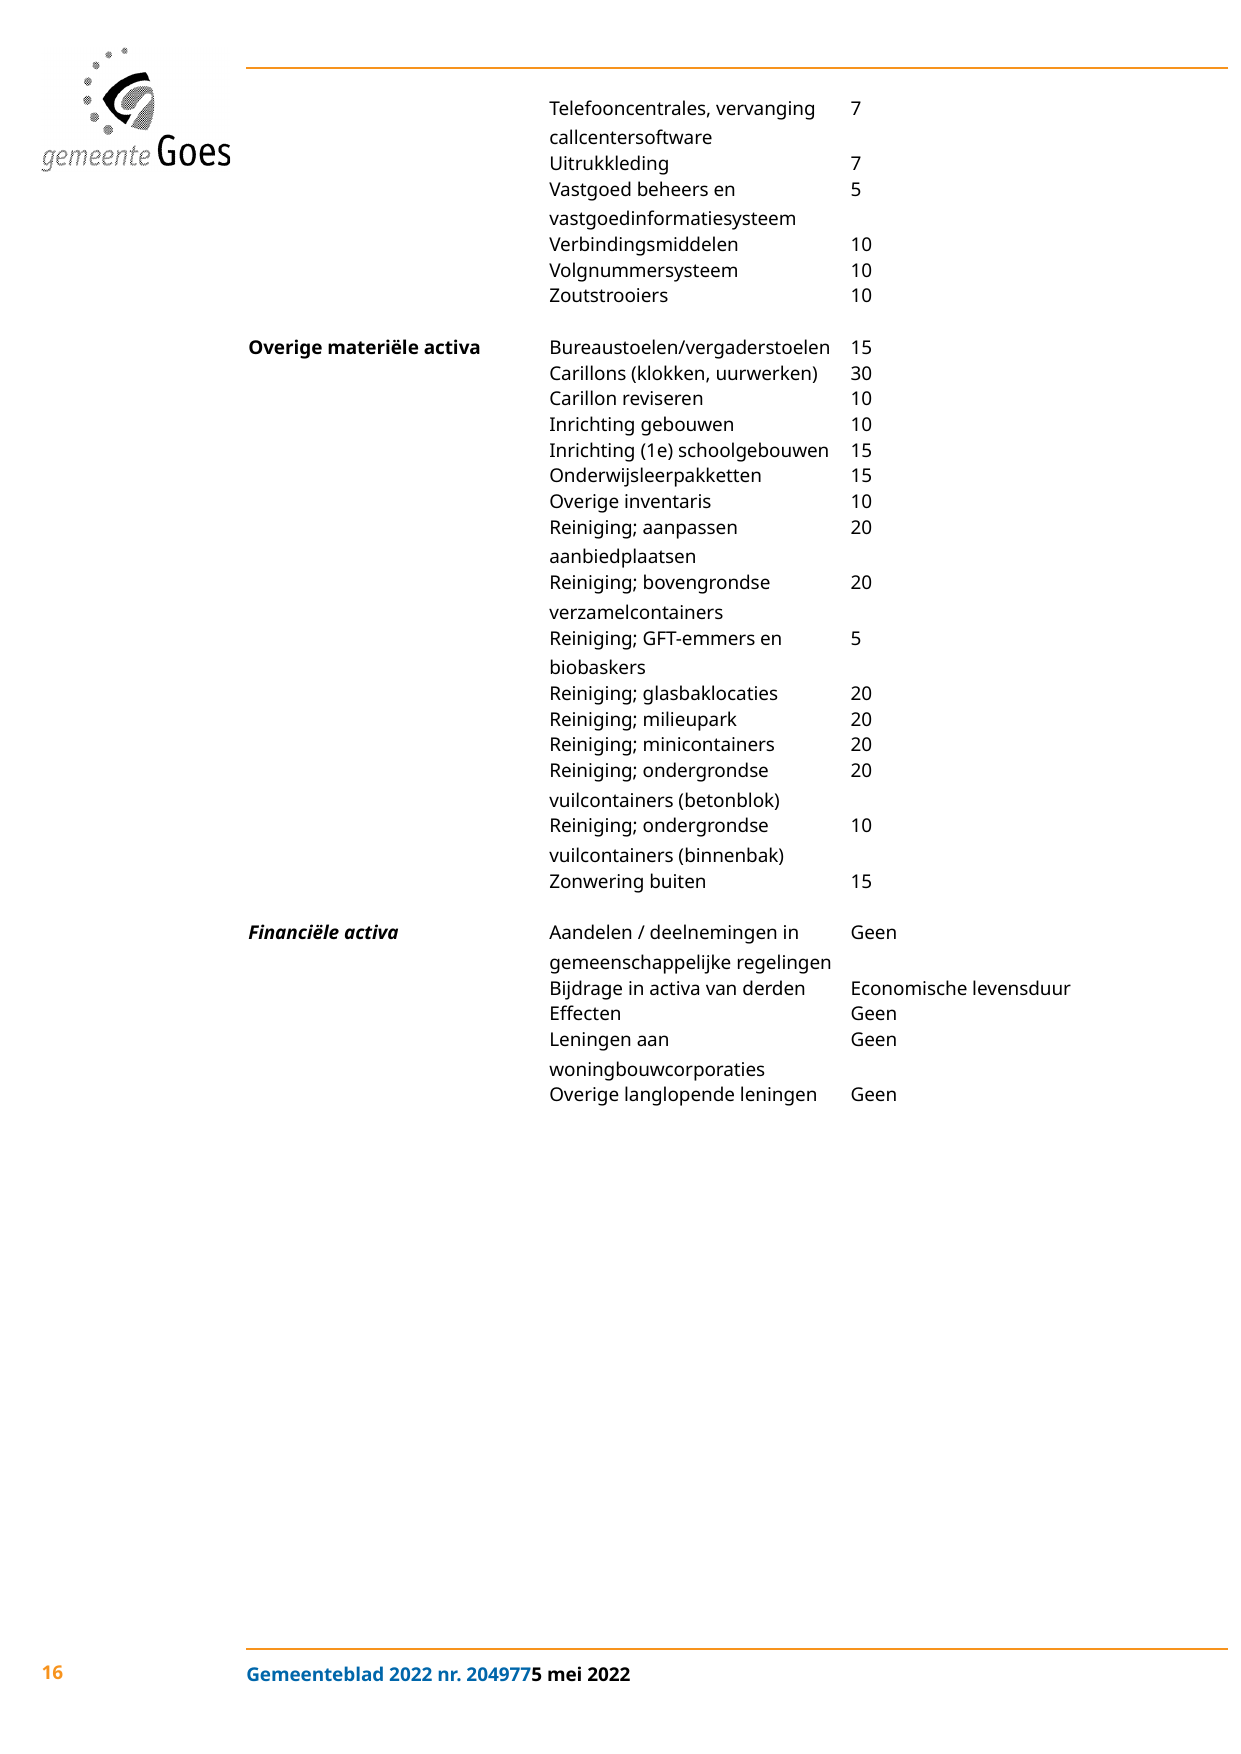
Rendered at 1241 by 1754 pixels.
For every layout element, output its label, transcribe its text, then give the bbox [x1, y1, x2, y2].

table_cell Reiniging; minicontainers [549, 732, 850, 757]
table_cell Onderwijsleerpakketten [549, 463, 850, 488]
table_cell [248, 975, 549, 1000]
table_cell [850, 1107, 1152, 1133]
table_cell [248, 706, 549, 732]
table_cell 10 [850, 813, 1152, 868]
table_cell Economische levensduur [850, 975, 1152, 1000]
table_cell Overige langlopende leningen [549, 1081, 850, 1107]
table_cell 20 [850, 757, 1152, 813]
table_cell Reiniging; glasbaklocaties [549, 680, 850, 706]
table_cell 20 [850, 706, 1152, 732]
table_cell Verbindingsmiddelen [549, 231, 850, 257]
table_cell Carillon reviseren [549, 386, 850, 411]
table_cell Overige materiële activa [248, 334, 549, 360]
table_cell [248, 257, 549, 283]
table_cell Geen [850, 1000, 1152, 1026]
table_cell 15 [850, 437, 1152, 463]
table_cell [248, 231, 549, 257]
table_cell Leningen aan woningbouwcorporaties [549, 1026, 850, 1081]
table_cell [248, 813, 549, 868]
table_cell Reiniging; ondergrondse vuilcontainers (binnenbak) [549, 813, 850, 868]
picture [41, 47, 231, 172]
table_cell [248, 868, 549, 894]
table_cell 20 [850, 570, 1152, 625]
table_cell Geen [850, 1081, 1152, 1107]
table_cell [248, 411, 549, 437]
table_cell Inrichting gebouwen [549, 411, 850, 437]
table_cell [850, 308, 1152, 334]
table_cell 10 [850, 386, 1152, 411]
table_cell [248, 386, 549, 411]
table_cell 30 [850, 360, 1152, 386]
table_cell Uitrukkleding [549, 150, 850, 176]
table_cell [248, 732, 549, 757]
table_cell [549, 894, 850, 919]
table_cell [248, 176, 549, 231]
table_cell Zoutstrooiers [549, 283, 850, 308]
table_cell Bijdrage in activa van derden [549, 975, 850, 1000]
table_cell 15 [850, 868, 1152, 894]
table_cell [248, 1081, 549, 1107]
table_cell Effecten [549, 1000, 850, 1026]
table_cell [248, 1026, 549, 1081]
table_cell [248, 570, 549, 625]
table_cell [248, 150, 549, 176]
table_cell Telefooncentrales, vervanging callcentersoftware [549, 95, 850, 150]
table_cell 10 [850, 411, 1152, 437]
table_cell 10 [850, 489, 1152, 514]
table_cell Reiniging; bovengrondse verzamelcontainers [549, 570, 850, 625]
table_cell [549, 308, 850, 334]
table_cell Volgnummersysteem [549, 257, 850, 283]
table_cell 10 [850, 231, 1152, 257]
table_cell Geen [850, 919, 1152, 975]
table_cell 7 [850, 150, 1152, 176]
table_cell 5 [850, 176, 1152, 231]
table_cell Zonwering buiten [549, 868, 850, 894]
table_cell [248, 1000, 549, 1026]
table_cell 20 [850, 514, 1152, 569]
table_cell Bureaustoelen/vergaderstoelen [549, 334, 850, 360]
table_cell 10 [850, 283, 1152, 308]
table_cell Financiële activa [248, 919, 549, 975]
table_cell [248, 437, 549, 463]
table_cell Inrichting (1e) schoolgebouwen [549, 437, 850, 463]
table_cell [248, 360, 549, 386]
table_cell [549, 1107, 850, 1133]
table_cell [248, 625, 549, 680]
table_cell [248, 757, 549, 813]
table_cell 15 [850, 334, 1152, 360]
table_cell Reiniging; GFT-emmers en biobaskers [549, 625, 850, 680]
table_cell Carillons (klokken, uurwerken) [549, 360, 850, 386]
table_cell [248, 1107, 549, 1133]
table_cell [248, 95, 549, 150]
table_cell 7 [850, 95, 1152, 150]
table_cell [248, 308, 549, 334]
table_cell 20 [850, 732, 1152, 757]
table_cell Vastgoed beheers en vastgoedinformatiesysteem [549, 176, 850, 231]
table_cell 15 [850, 463, 1152, 488]
table_cell 10 [850, 257, 1152, 283]
table_cell Aandelen / deelnemingen in gemeenschappelijke regelingen [549, 919, 850, 975]
table_cell 20 [850, 680, 1152, 706]
table_cell Reiniging; milieupark [549, 706, 850, 732]
table_cell 5 [850, 625, 1152, 680]
table_cell [248, 489, 549, 514]
table_cell [248, 514, 549, 569]
table_cell Overige inventaris [549, 489, 850, 514]
table_cell [248, 680, 549, 706]
table_cell [248, 283, 549, 308]
table_cell [248, 463, 549, 488]
table_cell [248, 894, 549, 919]
table_cell [850, 894, 1152, 919]
table_cell Geen [850, 1026, 1152, 1081]
table_cell Reiniging; aanpassen aanbiedplaatsen [549, 514, 850, 569]
table_cell Reiniging; ondergrondse vuilcontainers (betonblok) [549, 757, 850, 813]
